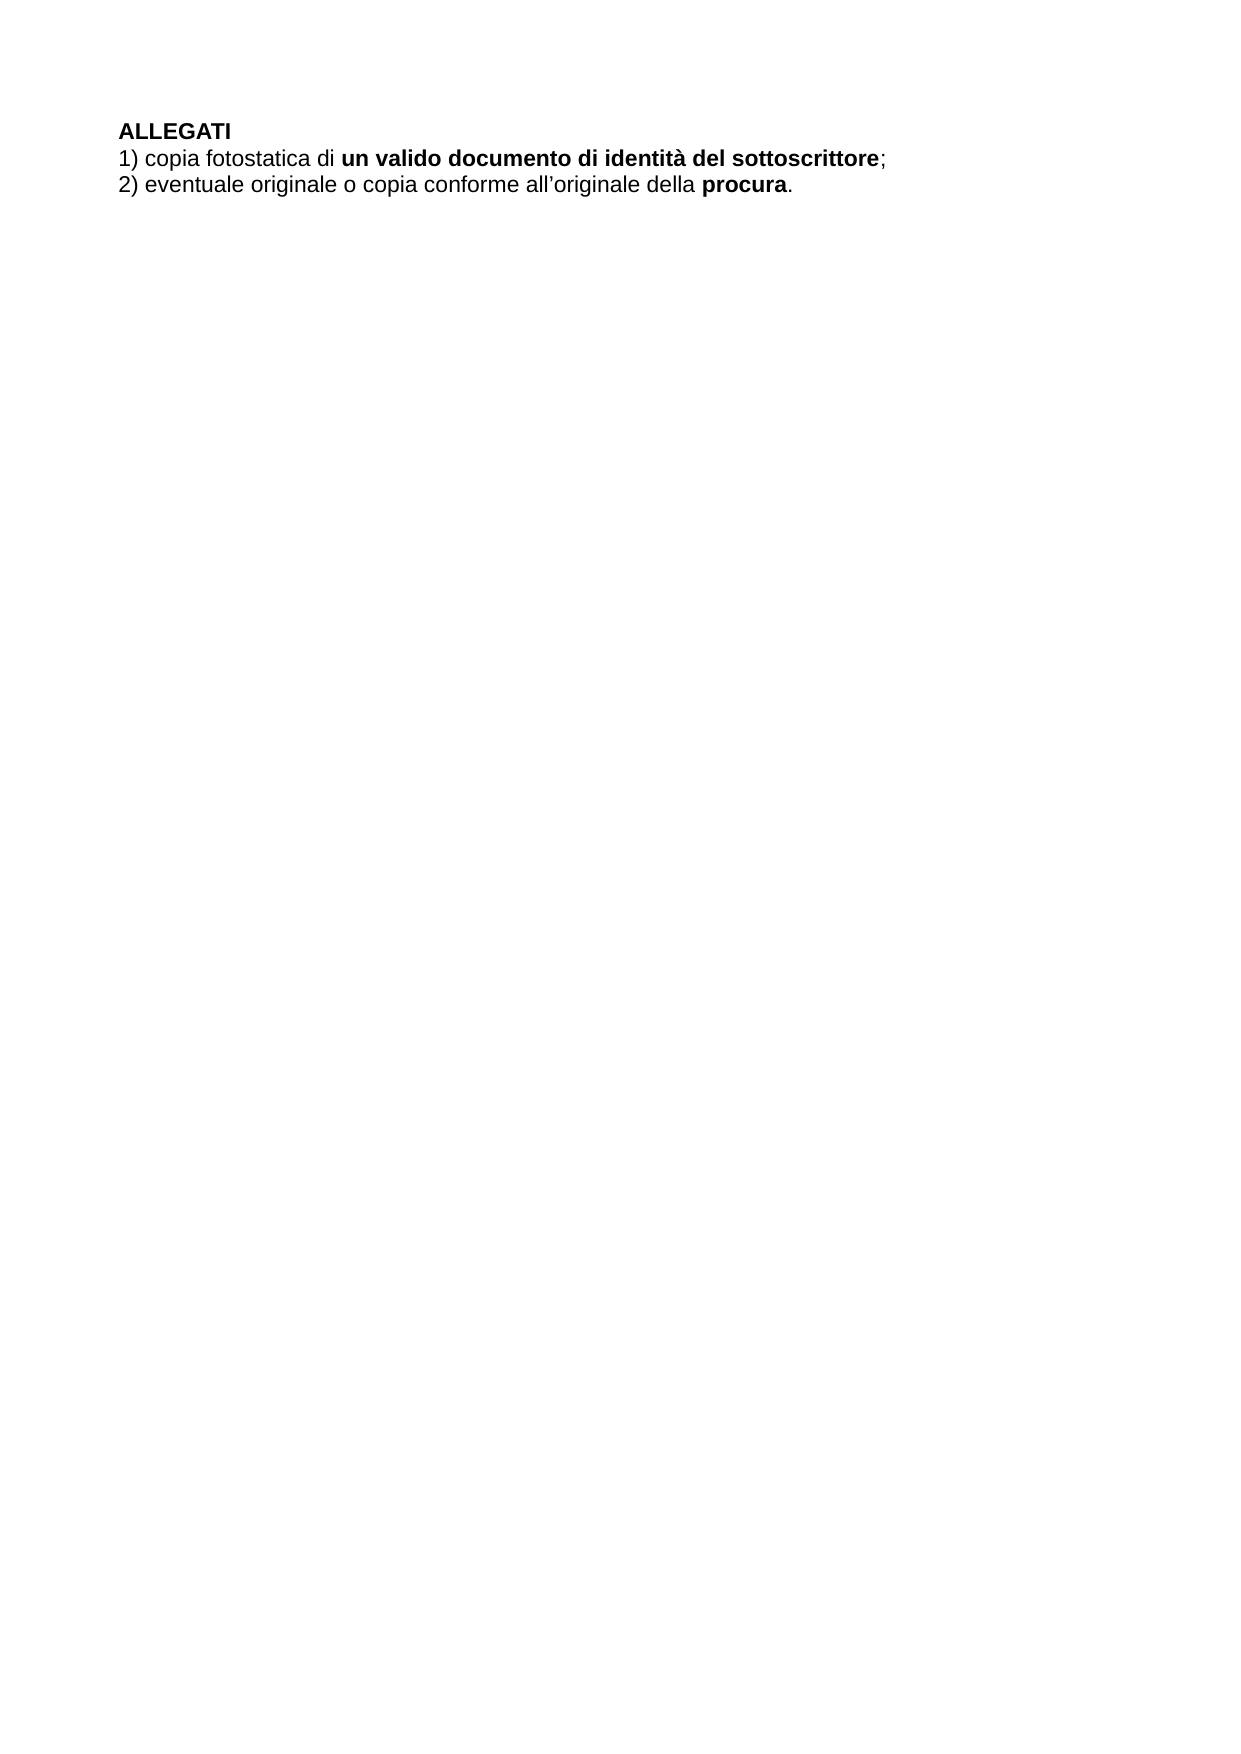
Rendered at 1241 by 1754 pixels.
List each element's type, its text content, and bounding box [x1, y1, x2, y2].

text 2) eventuale originale o copia conforme all’originale della procura. [118, 171, 1122, 197]
text 1) copia fotostatica di un valido documento di identità del sottoscrittore; [118, 144, 1122, 171]
text ALLEGATI [118, 118, 1122, 144]
